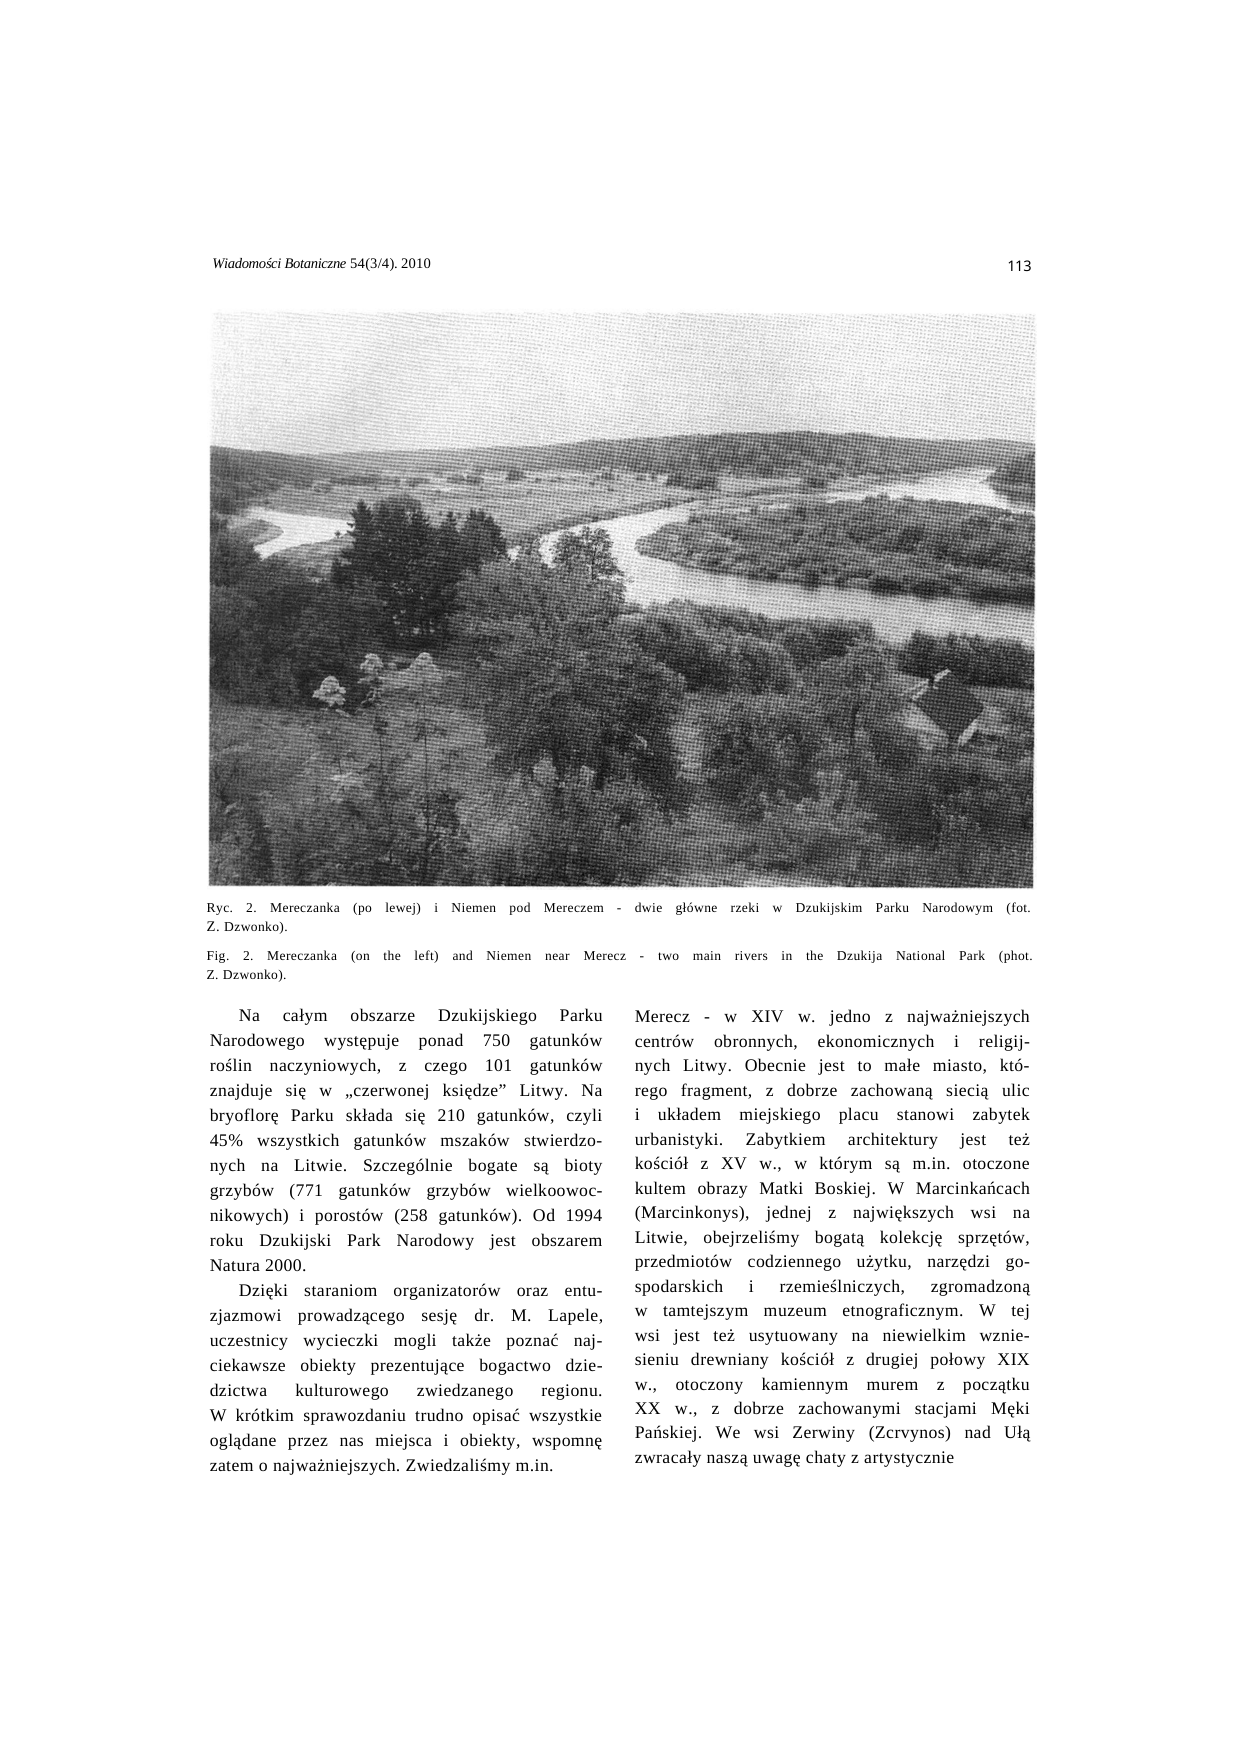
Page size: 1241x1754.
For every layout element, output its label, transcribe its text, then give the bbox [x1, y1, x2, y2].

text Dzięki staraniom organizatorów oraz entu- zjazmowi prowadzącego sesję dr. M. Lapele, uczestnicy wycieczki mogli także poznać naj- ciekawsze obiekty prezentujące bogactwo dzie- dzictwa kulturowego zwiedzanego regionu. W krótkim sprawozdaniu trudno opisać wszystkie oglądane przez nas miejsca i obiekty, wspomnę zatem o najważniejszych. Zwiedzaliśmy m.in. [209, 1277, 603, 1477]
text Na całym obszarze Dzukijskiego Parku Narodowego występuje ponad 750 gatunków roślin naczyniowych, z czego 101 gatunków znajduje się w „czerwonej księdze” Litwy. Na bryoflorę Parku składa się 210 gatunków, czyli 45% wszystkich gatunków mszaków stwierdzo- nych na Litwie. Szczególnie bogate są bioty grzybów (771 gatunków grzybów wielkoowoc- nikowych) i porostów (258 gatunków). Od 1994 roku Dzukijski Park Narodowy jest obszarem Natura 2000. [209, 1002, 603, 1277]
picture [207, 308, 1037, 890]
text Fig. 2. Mereczanka (on the left) and Niemen near Merecz - two main rivers in the Dzukija National Park (phot. Z. Dzwonko). [206, 946, 1034, 983]
text Wiadomości Botaniczne 54(3/4). 2010 [212, 257, 431, 271]
text Ryc. 2. Mereczanka (po lewej) i Niemen pod Mereczem - dwie główne rzeki w Dzukijskim Parku Narodowym (fot. Z. Dzwonko). [206, 897, 1034, 935]
text Merecz - w XIV w. jedno z najważniejszych centrów obronnych, ekonomicznych i religij- nych Litwy. Obecnie jest to małe miasto, któ- rego fragment, z dobrze zachowaną siecią ulic i układem miejskiego placu stanowi zabytek urbanistyki. Zabytkiem architektury jest też kościół z XV w., w którym są m.in. otoczone kultem obrazy Matki Boskiej. W Marcinkańcach (Marcinkonys), jednej z największych wsi na Litwie, obejrzeliśmy bogatą kolekcję sprzętów, przedmiotów codziennego użytku, narzędzi go- spodarskich i rzemieślniczych, zgromadzoną w tamtejszym muzeum etnograficznym. W tej wsi jest też usytuowany na niewielkim wznie- sieniu drewniany kościół z drugiej połowy XIX w., otoczony kamiennym murem z początku XX w., z dobrze zachowanymi stacjami Męki Pańskiej. We wsi Zerwiny (Zcrvynos) nad Ułą zwracały naszą uwagę chaty z artystycznie [634, 1003, 1031, 1468]
text 113 [1007, 260, 1032, 274]
